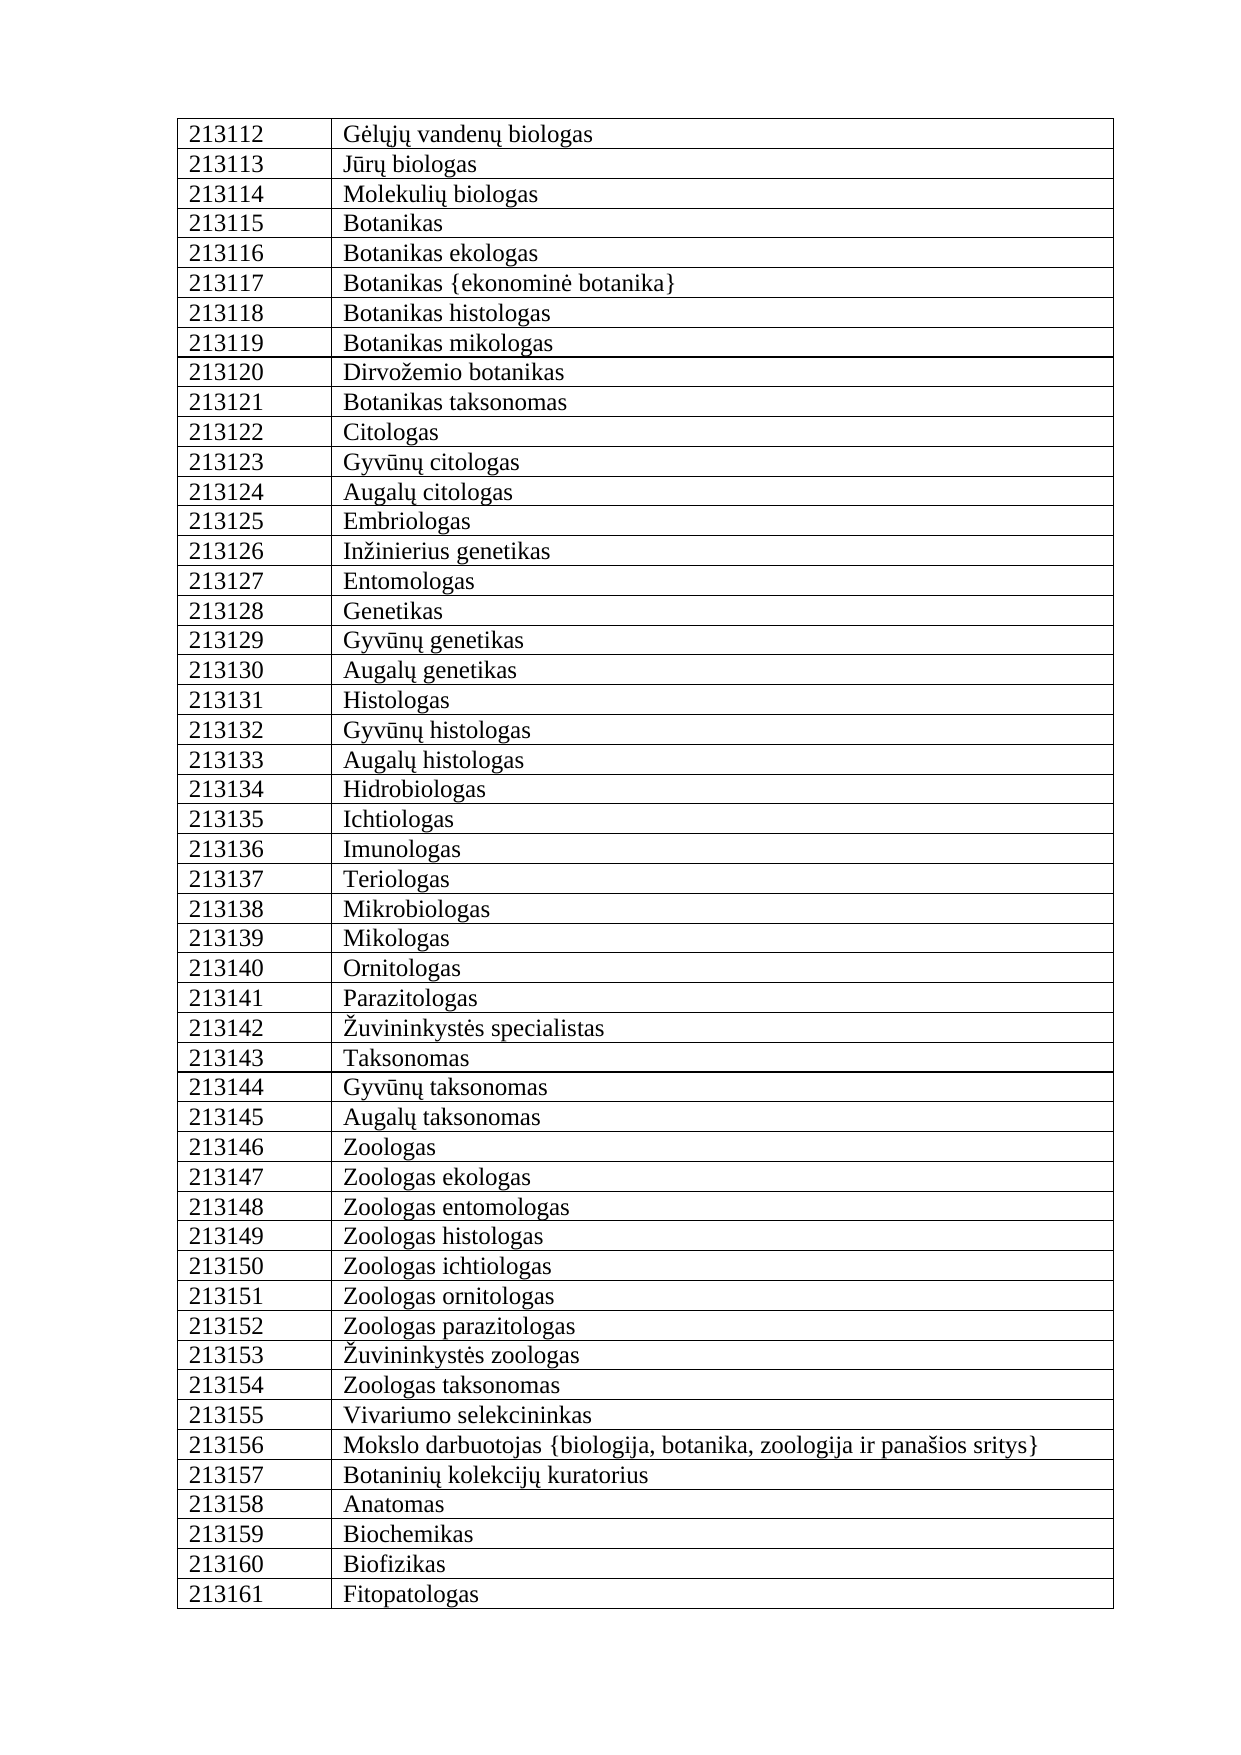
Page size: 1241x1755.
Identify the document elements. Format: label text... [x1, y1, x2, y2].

table_cell Biochemikas [332, 1519, 1113, 1548]
table_cell 213158 [178, 1490, 331, 1518]
table_cell 213133 [178, 745, 331, 773]
table_cell [1114, 1518, 1119, 1548]
table_cell Teriologas [332, 864, 1113, 893]
table_cell Gyvūnų histologas [332, 715, 1113, 744]
table_cell Jūrų biologas [332, 149, 1113, 178]
table_cell [1114, 1280, 1119, 1310]
table_cell Zoologas [332, 1132, 1113, 1161]
table_cell 213143 [178, 1043, 331, 1071]
table_cell [1114, 297, 1119, 327]
table_cell [1114, 863, 1119, 893]
table_cell [1114, 1131, 1119, 1161]
table_cell [1114, 1191, 1119, 1220]
table_cell [1114, 1250, 1119, 1280]
table_cell 213137 [178, 864, 331, 893]
table_cell Fitopatologas [332, 1579, 1113, 1608]
table_cell [1114, 1459, 1119, 1488]
table_cell Entomologas [332, 566, 1113, 595]
table_cell Augalų genetikas [332, 655, 1113, 684]
table_cell 213118 [178, 298, 331, 327]
table_cell [1114, 535, 1119, 565]
table_cell [1114, 654, 1119, 684]
table_cell [1114, 356, 1119, 386]
table_cell Mikrobiologas [332, 894, 1113, 922]
table_cell 213112 [178, 119, 331, 148]
table_cell 213139 [178, 924, 331, 952]
table_cell [1114, 803, 1119, 833]
table_cell [1114, 774, 1119, 803]
table_cell 213129 [178, 626, 331, 654]
table_cell 213122 [178, 417, 331, 446]
table_cell 213156 [178, 1430, 331, 1459]
table_cell 213147 [178, 1162, 331, 1191]
table_cell 213131 [178, 685, 331, 714]
table_cell [1114, 833, 1119, 863]
table_cell [1114, 684, 1119, 714]
table_cell Gėlųjų vandenų biologas [332, 119, 1113, 148]
table_cell 213116 [178, 238, 331, 267]
table_cell [1114, 1101, 1119, 1131]
table_cell Gyvūnų citologas [332, 447, 1113, 476]
table_cell 213136 [178, 834, 331, 863]
table_cell [1114, 416, 1119, 446]
table_cell [1114, 893, 1119, 922]
table_cell Imunologas [332, 834, 1113, 863]
table_cell Zoologas parazitologas [332, 1311, 1113, 1339]
table_cell Žuvininkystės specialistas [332, 1013, 1113, 1042]
table_cell [1114, 237, 1119, 267]
table_cell Botanikas [332, 209, 1113, 237]
table_cell 213128 [178, 596, 331, 624]
table_cell Ornitologas [332, 953, 1113, 982]
table_cell [1114, 1578, 1119, 1608]
table_cell [1114, 1161, 1119, 1191]
table_cell 213124 [178, 477, 331, 505]
table_cell Anatomas [332, 1490, 1113, 1518]
table_cell [1114, 386, 1119, 416]
table_cell Taksonomas [332, 1043, 1113, 1071]
table_cell 213150 [178, 1251, 331, 1280]
table_cell 213144 [178, 1073, 331, 1101]
table_cell Gyvūnų taksonomas [332, 1073, 1113, 1101]
table_cell 213125 [178, 506, 331, 535]
table_cell 213138 [178, 894, 331, 922]
table_cell Zoologas ichtiologas [332, 1251, 1113, 1280]
table_cell [1114, 1071, 1119, 1101]
table_cell Augalų citologas [332, 477, 1113, 505]
table_cell Augalų taksonomas [332, 1102, 1113, 1131]
table_cell Botaninių kolekcijų kuratorius [332, 1460, 1113, 1488]
table_cell [1114, 982, 1119, 1012]
table_cell Histologas [332, 685, 1113, 714]
table_cell Zoologas entomologas [332, 1192, 1113, 1220]
table_cell 213161 [178, 1579, 331, 1608]
table_cell [1114, 1429, 1119, 1459]
table_cell 213146 [178, 1132, 331, 1161]
table_cell Ichtiologas [332, 804, 1113, 833]
table_cell [1114, 1012, 1119, 1042]
table_cell 213149 [178, 1221, 331, 1250]
table_cell Zoologas ornitologas [332, 1281, 1113, 1310]
table_cell [1114, 1340, 1119, 1369]
table_cell Citologas [332, 417, 1113, 446]
table_cell [1114, 595, 1119, 624]
table_cell 213113 [178, 149, 331, 178]
table_cell 213126 [178, 536, 331, 565]
table_cell [1114, 446, 1119, 476]
table_cell [1114, 1548, 1119, 1578]
table_cell Hidrobiologas [332, 775, 1113, 803]
table_cell 213114 [178, 179, 331, 207]
table_cell Dirvožemio botanikas [332, 358, 1113, 386]
table_cell [1114, 714, 1119, 744]
table_cell Botanikas mikologas [332, 328, 1113, 356]
table_cell 213159 [178, 1519, 331, 1548]
table_cell 213121 [178, 387, 331, 416]
table_cell Zoologas histologas [332, 1221, 1113, 1250]
table_cell Biofizikas [332, 1549, 1113, 1578]
table_cell [1114, 952, 1119, 982]
table_cell [1114, 1369, 1119, 1399]
table_cell Embriologas [332, 506, 1113, 535]
table_cell 213132 [178, 715, 331, 744]
table_cell Žuvininkystės zoologas [332, 1341, 1113, 1369]
table_cell 213119 [178, 328, 331, 356]
table_cell Parazitologas [332, 983, 1113, 1012]
table_cell [1114, 1042, 1119, 1071]
table_cell 213153 [178, 1341, 331, 1369]
table_cell 213130 [178, 655, 331, 684]
table_cell [1114, 505, 1119, 535]
table_cell 213123 [178, 447, 331, 476]
table_cell 213155 [178, 1400, 331, 1429]
table_cell Mokslo darbuotojas {biologija, botanika, zoologija ir panašios sritys} [332, 1430, 1113, 1459]
table_cell 213141 [178, 983, 331, 1012]
table_cell Mikologas [332, 924, 1113, 952]
table_cell Botanikas {ekonominė botanika} [332, 268, 1113, 297]
table_cell 213115 [178, 209, 331, 237]
table_cell Molekulių biologas [332, 179, 1113, 207]
table_cell [1114, 148, 1119, 178]
table_cell 213117 [178, 268, 331, 297]
table_cell 213142 [178, 1013, 331, 1042]
table_cell Augalų histologas [332, 745, 1113, 773]
table_cell [1114, 1220, 1119, 1250]
table_cell 213148 [178, 1192, 331, 1220]
table_cell Botanikas ekologas [332, 238, 1113, 267]
table_cell Zoologas ekologas [332, 1162, 1113, 1191]
table_cell [1114, 327, 1119, 356]
table_cell Inžinierius genetikas [332, 536, 1113, 565]
table_cell 213160 [178, 1549, 331, 1578]
table_cell 213135 [178, 804, 331, 833]
table_cell [1114, 923, 1119, 952]
table_cell [1114, 267, 1119, 297]
table_cell 213157 [178, 1460, 331, 1488]
table_cell Botanikas taksonomas [332, 387, 1113, 416]
table_cell 213140 [178, 953, 331, 982]
table_cell [1114, 476, 1119, 505]
table_cell 213134 [178, 775, 331, 803]
table_cell [1114, 744, 1119, 773]
table_cell 213152 [178, 1311, 331, 1339]
table_cell 213120 [178, 358, 331, 386]
table_cell [1114, 118, 1119, 148]
table_cell Gyvūnų genetikas [332, 626, 1113, 654]
table_cell 213151 [178, 1281, 331, 1310]
table_cell [1114, 1489, 1119, 1518]
table_cell [1114, 1399, 1119, 1429]
table_cell Genetikas [332, 596, 1113, 624]
table_cell Vivariumo selekcininkas [332, 1400, 1113, 1429]
table_cell [1114, 565, 1119, 595]
table_cell 213145 [178, 1102, 331, 1131]
table_cell 213154 [178, 1370, 331, 1399]
table_cell [1114, 625, 1119, 654]
table_cell Zoologas taksonomas [332, 1370, 1113, 1399]
table_cell [1114, 208, 1119, 237]
table_cell [1114, 178, 1119, 207]
table_cell Botanikas histologas [332, 298, 1113, 327]
table_cell [1114, 1310, 1119, 1339]
table_cell 213127 [178, 566, 331, 595]
